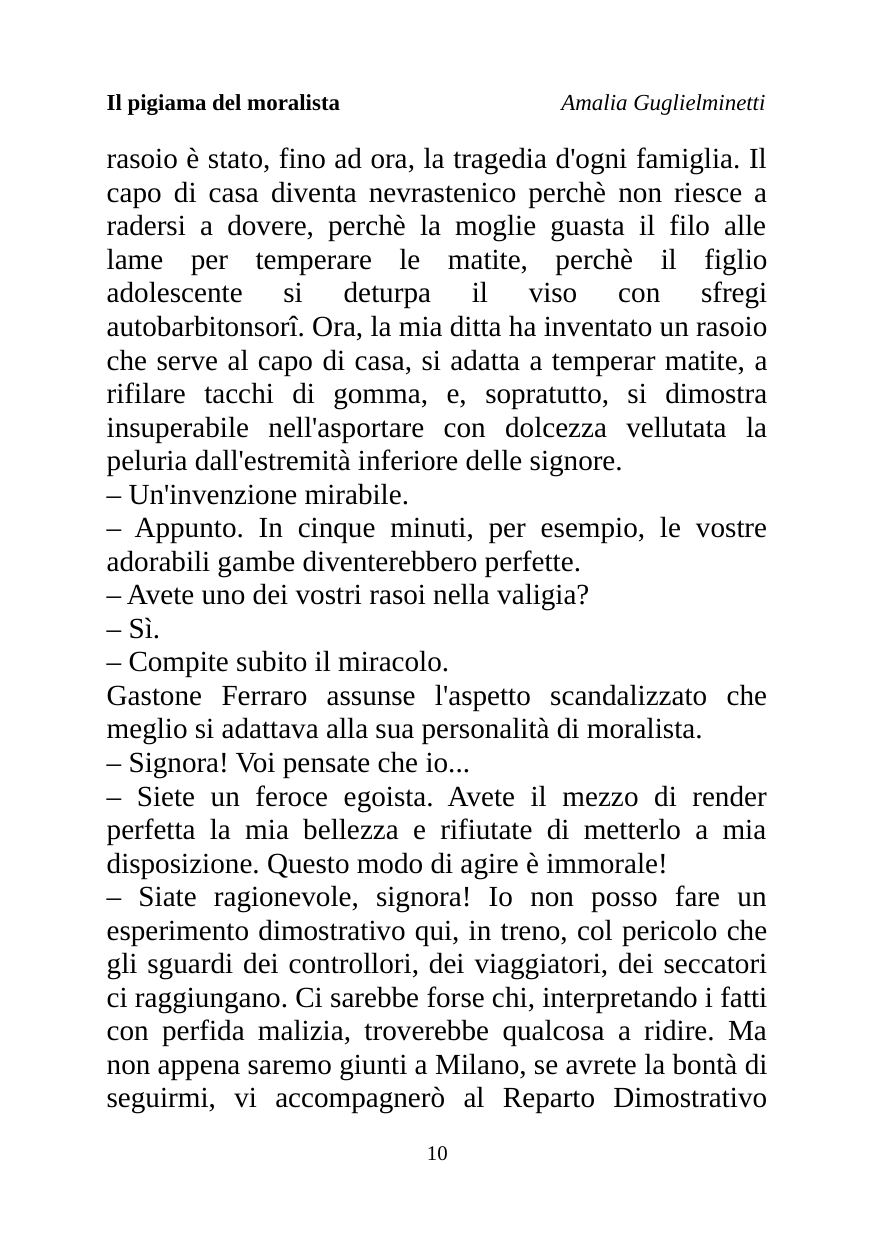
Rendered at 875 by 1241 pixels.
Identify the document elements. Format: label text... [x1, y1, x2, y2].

text rasoio è stato, fino ad ora, la tragedia d'ogni famiglia. Il capo di casa diventa nevrastenico perchè non riesce a radersi a dovere, perchè la moglie guasta il filo alle lame per temperare le matite, perchè il figlio adolescente si deturpa il viso con sfregi autobarbitonsorî. Ora, la mia ditta ha inventato un rasoio che serve al capo di casa, si adatta a temperar matite, a rifilare tacchi di gomma, e, sopratutto, si dimostra insuperabile nell'asportare con dolcezza vellutata la peluria dall'estremità inferiore delle signore. [106, 141, 768, 477]
text – Avete uno dei vostri rasoi nella valigia? [106, 577, 768, 611]
text – Un'invenzione mirabile. [106, 477, 768, 510]
text Gastone Ferraro assunse l'aspetto scandalizzato che meglio si adattava alla sua personalità di moralista. [106, 678, 768, 745]
text – Siete un feroce egoista. Avete il mezzo di render perfetta la mia bellezza e rifiutate di metterlo a mia disposizione. Questo modo di agire è immorale! [106, 779, 768, 879]
text – Siate ragionevole, signora! Io non posso fare un esperimento dimostrativo qui, in treno, col pericolo che gli sguardi dei controllori, dei viaggiatori, dei seccatori ci raggiungano. Ci sarebbe forse chi, interpretando i fatti con perfida malizia, troverebbe qualcosa a ridire. Ma non appena saremo giunti a Milano, se avrete la bontà di seguirmi, vi accompagnerò al Reparto Dimostrativo [106, 879, 768, 1114]
text – Signora! Voi pensate che io... [106, 745, 768, 779]
text – Sì. [106, 611, 768, 644]
text – Compite subito il miracolo. [106, 644, 768, 678]
text – Appunto. In cinque minuti, per esempio, le vostre adorabili gambe diventerebbero perfette. [106, 510, 768, 577]
